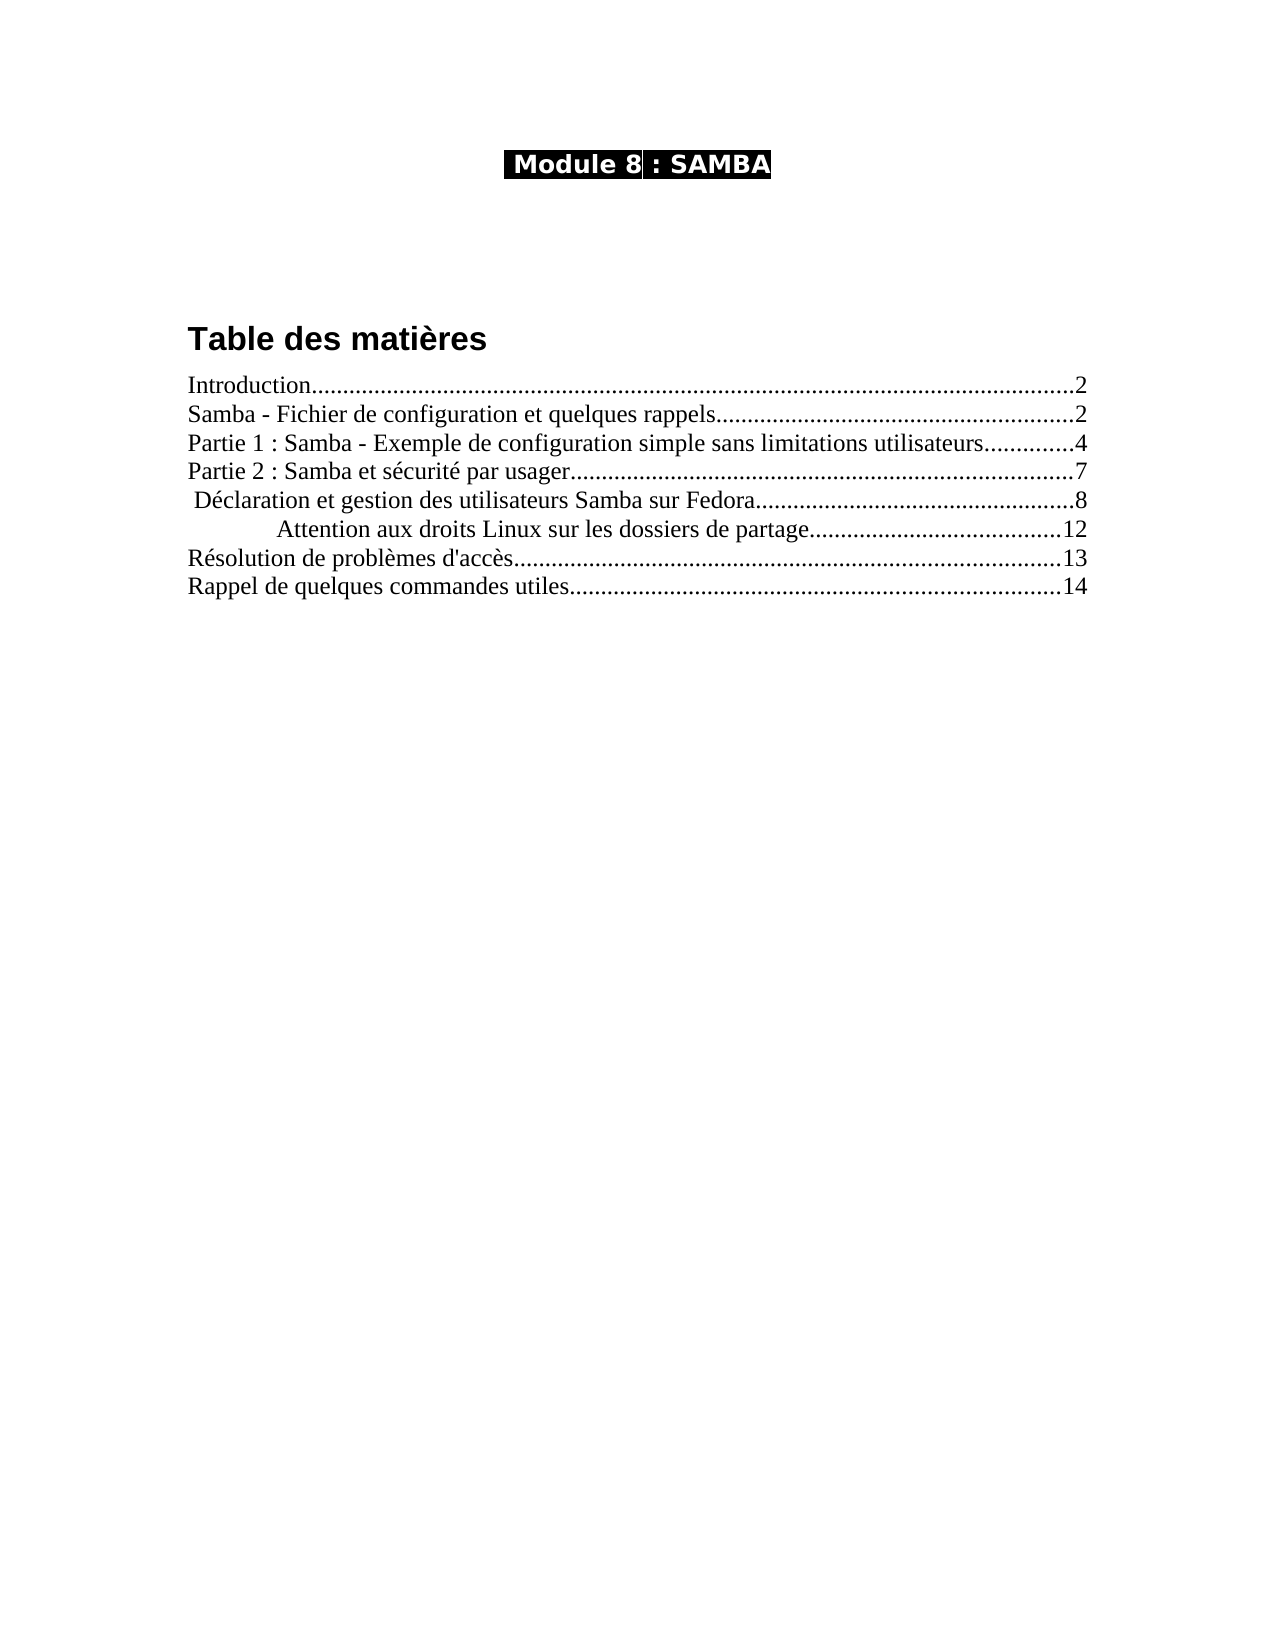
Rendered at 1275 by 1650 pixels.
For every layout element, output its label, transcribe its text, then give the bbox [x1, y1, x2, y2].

text Résolution de problèmes d'accès 13 [187, 543, 1087, 571]
text Samba - Fichier de configuration et quelques rappels 2 [187, 399, 1087, 428]
text Rappel de quelques commandes utiles 14 [187, 571, 1087, 600]
text Partie 1 : Samba - Exemple de configuration simple sans limitations utilisateurs 4 [187, 428, 1087, 456]
subtitle Table des matières [187, 319, 1087, 358]
text Attention aux droits Linux sur les dossiers de partage 12 [276, 514, 1087, 543]
text Partie 2 : Samba et sécurité par usager 7 [187, 456, 1087, 485]
text Déclaration et gestion des utilisateurs Samba sur Fedora 8 [187, 485, 1087, 514]
text Introduction 2 [187, 370, 1087, 399]
text Module 8 : SAMBA [187, 150, 1087, 179]
